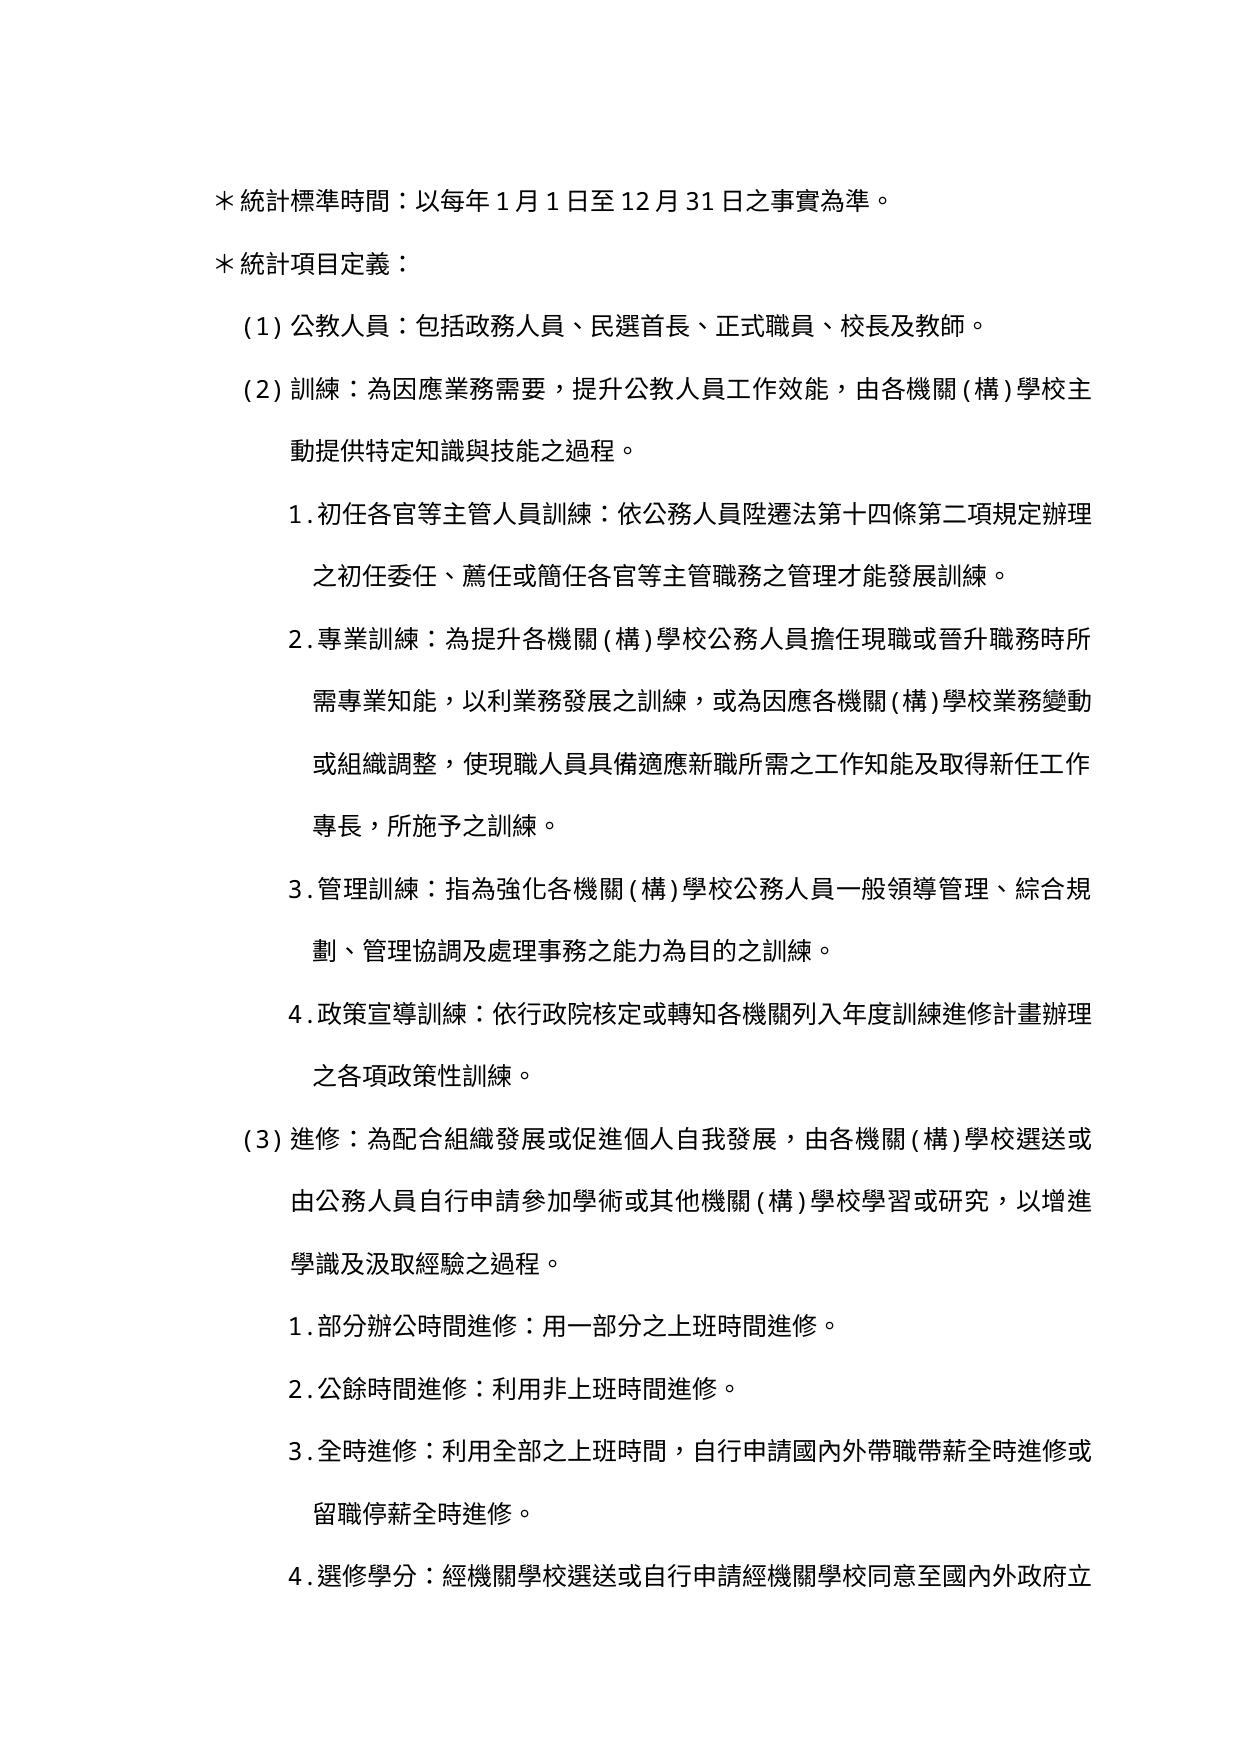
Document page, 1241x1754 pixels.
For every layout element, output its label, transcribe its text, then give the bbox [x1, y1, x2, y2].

list 統計項目定義： [212, 221, 1092, 283]
list 專業訓練：為提升各機關(構)學校公務人員擔任現職或晉升職務時所需專業知能，以利業務發展之訓練，或為因應各機關(構)學校業務變動或組織調整，使現職人員具備適應新職所需之工作知能及取得新任工作專長，所施予之訓練。 [287, 596, 1092, 846]
list 政策宣導訓練：依行政院核定或轉知各機關列入年度訓練進修計畫辦理之各項政策性訓練。 [287, 971, 1092, 1096]
list 管理訓練：指為強化各機關(構)學校公務人員一般領導管理、綜合規劃、管理協調及處理事務之能力為目的之訓練。 [287, 846, 1092, 971]
list 進修：為配合組織發展或促進個人自我發展，由各機關(構)學校選送或由公務人員自行申請參加學術或其他機關(構)學校學習或研究，以增進學識及汲取經驗之過程。 [240, 1096, 1092, 1283]
list 公教人員：包括政務人員、民選首長、正式職員、校長及教師。 [240, 283, 1092, 346]
list 統計標準時間：以每年1月1日至12月31日之事實為準。 [212, 158, 1092, 221]
list 初任各官等主管人員訓練：依公務人員陞遷法第十四條第二項規定辦理之初任委任、薦任或簡任各官等主管職務之管理才能發展訓練。 [287, 471, 1092, 596]
list 全時進修：利用全部之上班時間，自行申請國內外帶職帶薪全時進修或留職停薪全時進修。 [287, 1408, 1092, 1533]
list 部分辦公時間進修：用一部分之上班時間進修。 [287, 1283, 1092, 1346]
list 公餘時間進修：利用非上班時間進修。 [287, 1346, 1092, 1408]
list 選修學分：經機關學校選送或自行申請經機關學校同意至國內外政府立 [287, 1533, 1092, 1596]
list 訓練：為因應業務需要，提升公教人員工作效能，由各機關(構)學校主動提供特定知識與技能之過程。 [240, 346, 1092, 471]
